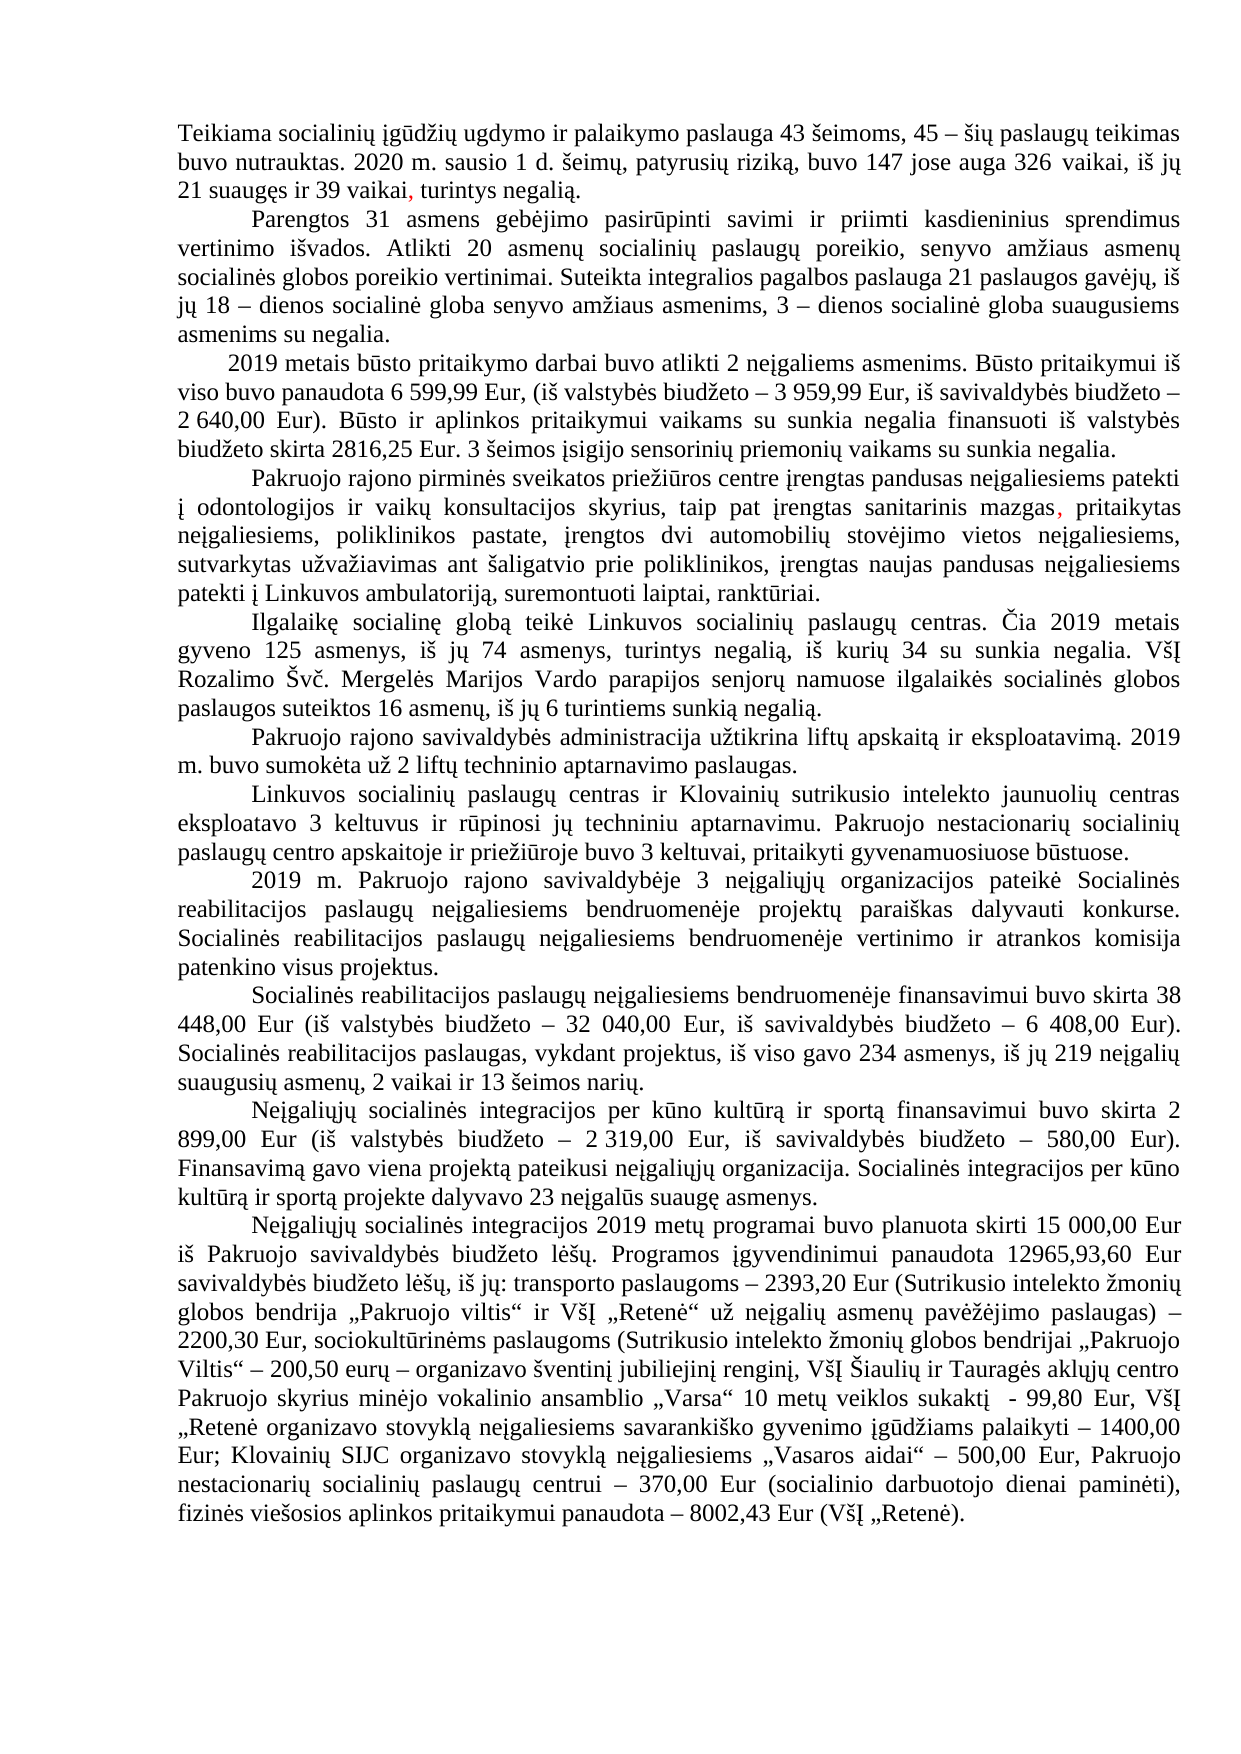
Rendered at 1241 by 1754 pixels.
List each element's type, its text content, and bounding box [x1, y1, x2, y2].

text Ilgalaikę socialinę globą teikė Linkuvos socialinių paslaugų centras. Čia 2019 metais gyveno 125 asmenys, iš jų 74 asmenys, turintys negalią, iš kurių 34 su sunkia negalia. VšĮ Rozalimo Švč. Mergelės Marijos Vardo parapijos senjorų namuose ilgalaikės socialinės globos paslaugos suteiktos 16 asmenų, iš jų 6 turintiems sunkią negalią. [177, 607, 1181, 722]
text Neįgaliųjų socialinės integracijos per kūno kultūrą ir sportą finansavimui buvo skirta 2 899,00 Eur (iš valstybės biudžeto – 2 319,00 Eur, iš savivaldybės biudžeto – 580,00 Eur). Finansavimą gavo viena projektą pateikusi neįgaliųjų organizacija. Socialinės integracijos per kūno kultūrą ir sportą projekte dalyvavo 23 neįgalūs suaugę asmenys. [177, 1096, 1181, 1211]
text Pakruojo rajono pirminės sveikatos priežiūros centre įrengtas pandusas neįgaliesiems patekti į odontologijos ir vaikų konsultacijos skyrius, taip pat įrengtas sanitarinis mazgas, pritaikytas neįgaliesiems, poliklinikos pastate, įrengtos dvi automobilių stovėjimo vietos neįgaliesiems, sutvarkytas užvažiavimas ant šaligatvio prie poliklinikos, įrengtas naujas pandusas neįgaliesiems patekti į Linkuvos ambulatoriją, suremontuoti laiptai, ranktūriai. [177, 463, 1181, 607]
text Teikiama socialinių įgūdžių ugdymo ir palaikymo paslauga 43 šeimoms, 45 – šių paslaugų teikimas buvo nutrauktas. 2020 m. sausio 1 d. šeimų, patyrusių riziką, buvo 147 jose auga 326 vaikai, iš jų 21 suaugęs ir 39 vaikai, turintys negalią. [177, 118, 1181, 204]
text Socialinės reabilitacijos paslaugų neįgaliesiems bendruomenėje finansavimui buvo skirta 38 448,00 Eur (iš valstybės biudžeto – 32 040,00 Eur, iš savivaldybės biudžeto – 6 408,00 Eur). Socialinės reabilitacijos paslaugas, vykdant projektus, iš viso gavo 234 asmenys, iš jų 219 neįgalių suaugusių asmenų, 2 vaikai ir 13 šeimos narių. [177, 981, 1181, 1096]
text Parengtos 31 asmens gebėjimo pasirūpinti savimi ir priimti kasdieninius sprendimus vertinimo išvados. Atlikti 20 asmenų socialinių paslaugų poreikio, senyvo amžiaus asmenų socialinės globos poreikio vertinimai. Suteikta integralios pagalbos paslauga 21 paslaugos gavėjų, iš jų 18 – dienos socialinė globa senyvo amžiaus asmenims, 3 – dienos socialinė globa suaugusiems asmenims su negalia. [177, 204, 1181, 348]
text 2019 m. Pakruojo rajono savivaldybėje 3 neįgaliųjų organizacijos pateikė Socialinės reabilitacijos paslaugų neįgaliesiems bendruomenėje projektų paraiškas dalyvauti konkurse. Socialinės reabilitacijos paslaugų neįgaliesiems bendruomenėje vertinimo ir atrankos komisija patenkino visus projektus. [177, 866, 1181, 981]
text Neįgaliųjų socialinės integracijos 2019 metų programai buvo planuota skirti 15 000,00 Eur iš Pakruojo savivaldybės biudžeto lėšų. Programos įgyvendinimui panaudota 12965,93,60 Eur savivaldybės biudžeto lėšų, iš jų: transporto paslaugoms – 2393,20 Eur (Sutrikusio intelekto žmonių globos bendrija „Pakruojo viltis“ ir VšĮ „Retenė“ už neįgalių asmenų pavėžėjimo paslaugas) – 2200,30 Eur, sociokultūrinėms paslaugoms (Sutrikusio intelekto žmonių globos bendrijai „Pakruojo Viltis“ – 200,50 eurų – organizavo šventinį jubiliejinį renginį, VšĮ Šiaulių ir Tauragės aklųjų centro Pakruojo skyrius minėjo vokalinio ansamblio „Varsa“ 10 metų veiklos sukaktį - 99,80 Eur, VšĮ „Retenė organizavo stovyklą neįgaliesiems savarankiško gyvenimo įgūdžiams palaikyti – 1400,00 Eur; Klovainių SIJC organizavo stovyklą neįgaliesiems „Vasaros aidai“ – 500,00 Eur, Pakruojo nestacionarių socialinių paslaugų centrui – 370,00 Eur (socialinio darbuotojo dienai paminėti), fizinės viešosios aplinkos pritaikymui panaudota – 8002,43 Eur (VšĮ „Retenė). [177, 1211, 1181, 1527]
text 2019 metais būsto pritaikymo darbai buvo atlikti 2 neįgaliems asmenims. Būsto pritaikymui iš viso buvo panaudota 6 599,99 Eur, (iš valstybės biudžeto – 3 959,99 Eur, iš savivaldybės biudžeto – 2 640,00 Eur). Būsto ir aplinkos pritaikymui vaikams su sunkia negalia finansuoti iš valstybės biudžeto skirta 2816,25 Eur. 3 šeimos įsigijo sensorinių priemonių vaikams su sunkia negalia. [177, 348, 1181, 463]
text Linkuvos socialinių paslaugų centras ir Klovainių sutrikusio intelekto jaunuolių centras eksploatavo 3 keltuvus ir rūpinosi jų techniniu aptarnavimu. Pakruojo nestacionarių socialinių paslaugų centro apskaitoje ir priežiūroje buvo 3 keltuvai, pritaikyti gyvenamuosiuose būstuose. [177, 779, 1181, 866]
text Pakruojo rajono savivaldybės administracija užtikrina liftų apskaitą ir eksploatavimą. 2019 m. buvo sumokėta už 2 liftų techninio aptarnavimo paslaugas. [177, 722, 1181, 779]
